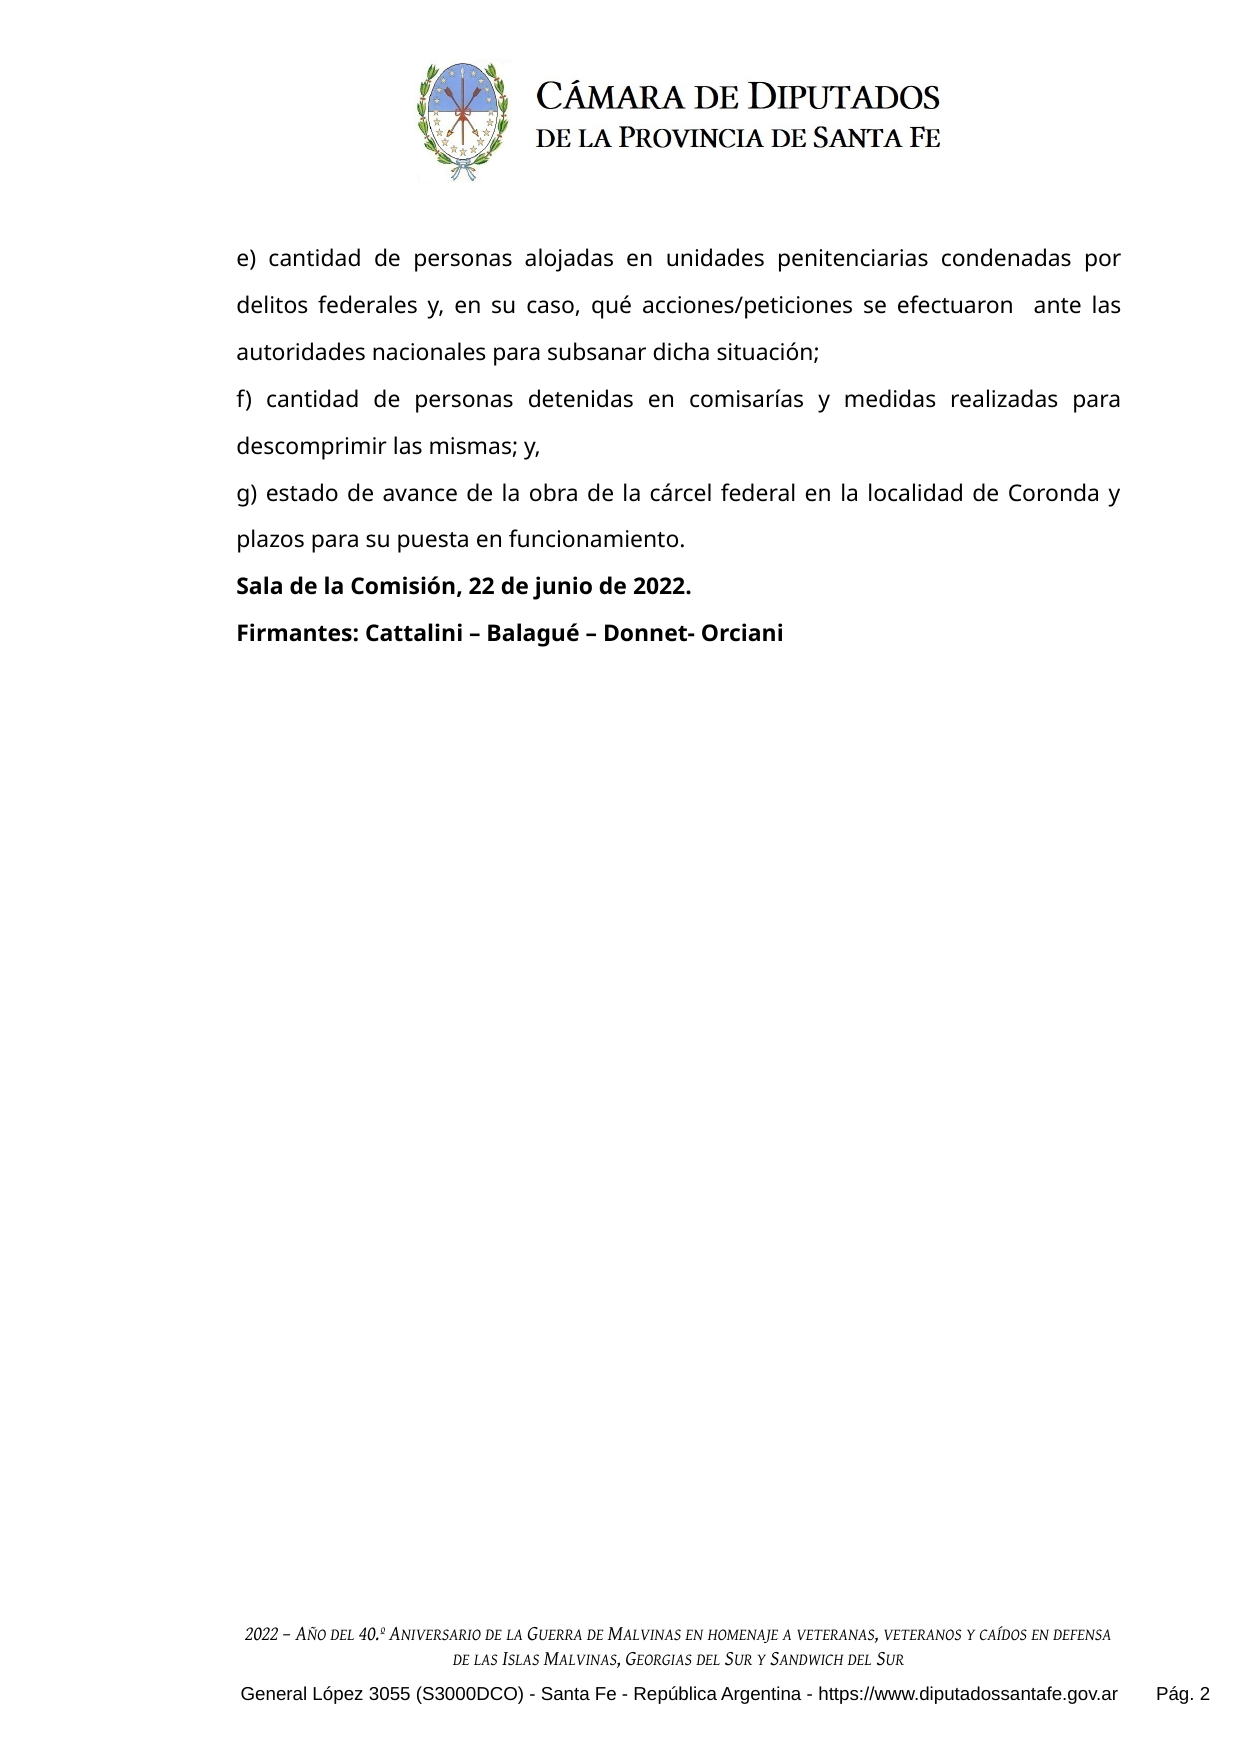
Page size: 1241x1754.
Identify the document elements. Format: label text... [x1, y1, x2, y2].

text Sala de la Comisión, 22 de junio de 2022. [236, 570, 1122, 602]
text Firmantes: Cattalini – Balagué – Donnet- Orciani [236, 617, 1122, 648]
text f) cantidad de personas detenidas en comisarías y medidas realizadas para descomprimir las mismas; y, [236, 383, 1122, 461]
text g) estado de avance de la obra de la cárcel federal en la localidad de Coronda y plazos para su puesta en funcionamiento. [236, 477, 1122, 555]
picture [413, 59, 945, 183]
text e) cantidad de personas alojadas en unidades penitenciarias condenadas por delitos federales y, en su caso, qué acciones/peticiones se efectuaron ante las autoridades nacionales para subsanar dicha situación; [236, 242, 1122, 367]
